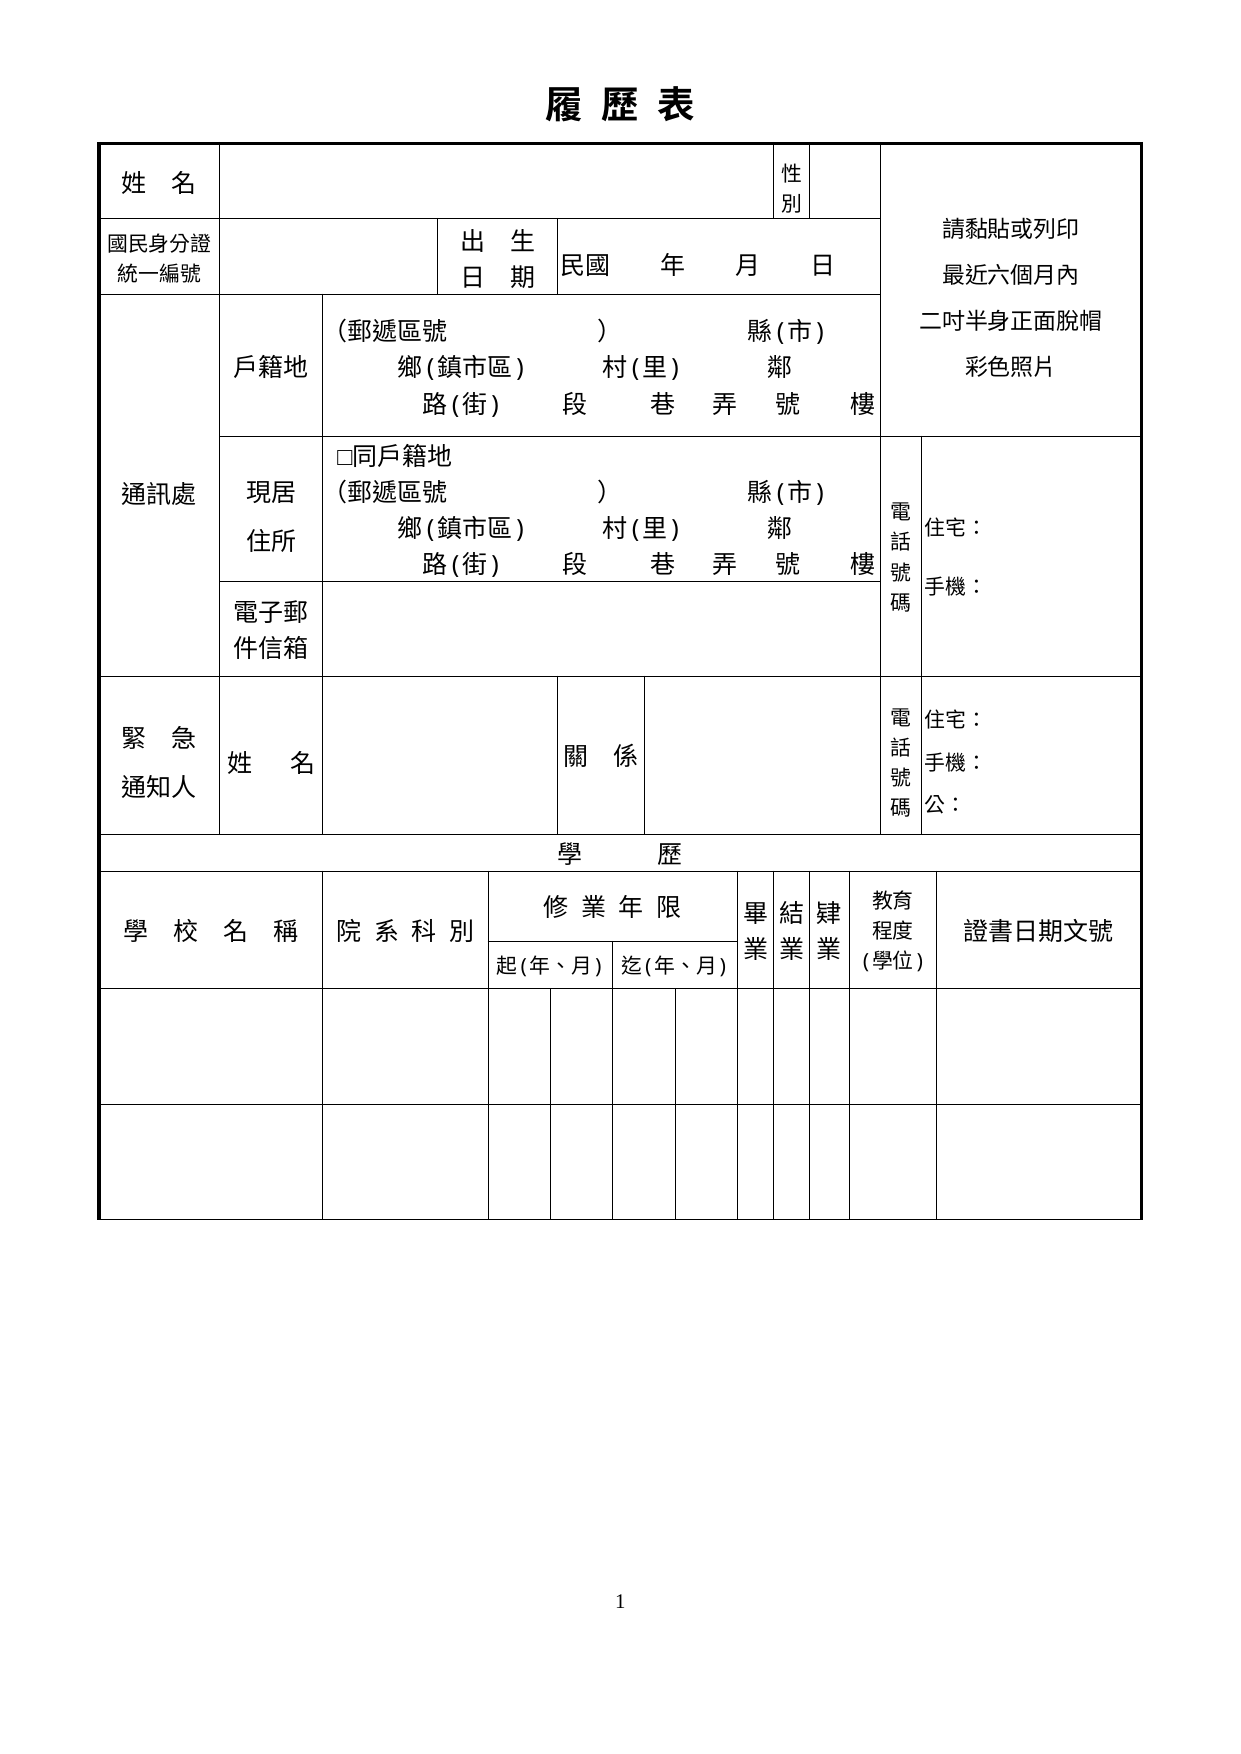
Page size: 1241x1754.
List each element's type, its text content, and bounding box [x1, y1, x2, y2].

table_cell 教育 程度 (學位) [850, 872, 936, 988]
table_cell 現居 住所 [220, 437, 322, 581]
table_cell [323, 1105, 488, 1219]
table_header [810, 145, 880, 218]
table_cell [101, 1105, 322, 1219]
table_cell [810, 1105, 849, 1219]
table_cell [738, 1105, 773, 1219]
table_header [220, 145, 773, 218]
table_cell 電子郵件信箱 [220, 582, 322, 676]
text 履 歷 表 [89, 75, 1152, 129]
table_cell 修 業 年 限 [489, 872, 737, 941]
table_cell [850, 1105, 936, 1219]
table_cell [810, 989, 849, 1104]
table_cell [850, 989, 936, 1104]
table_cell [613, 1105, 675, 1219]
table_cell [101, 989, 322, 1104]
table_cell [323, 677, 557, 834]
table_cell 學 歷 [101, 835, 1140, 871]
table_cell [551, 1105, 612, 1219]
table_cell 肄業 [810, 872, 849, 988]
table_cell 迄(年、月) [613, 942, 737, 988]
table_cell 電話號碼 [881, 677, 921, 834]
table_cell 電話號碼 [881, 437, 921, 676]
table_cell [489, 989, 550, 1104]
table_cell 通訊處 [101, 295, 219, 676]
table_cell [937, 989, 1140, 1104]
table_cell [220, 219, 437, 293]
table_cell 國民身分證統一編號 [101, 219, 219, 293]
table_cell 戶籍地 [220, 295, 322, 436]
table_cell 院 系 科 別 [323, 872, 488, 988]
table_cell [645, 677, 880, 834]
table_cell 住宅： 手機： [922, 437, 1140, 676]
table_cell 起(年、月) [489, 942, 612, 988]
table_cell [323, 989, 488, 1104]
table_cell [676, 1105, 737, 1219]
table_cell [937, 1105, 1140, 1219]
table_header 請黏貼或列印 最近六個月內 二吋半身正面脫帽 彩色照片 [881, 145, 1140, 436]
table_cell 證書日期文號 [937, 872, 1140, 988]
table_cell [323, 582, 880, 676]
table_cell [613, 989, 675, 1104]
table_cell 住宅： 手機： 公： [922, 677, 1140, 834]
table_cell 出 生 日 期 [438, 219, 557, 293]
table_cell 關 係 [558, 677, 644, 834]
table_cell [551, 989, 612, 1104]
table_cell 學 校 名 稱 [101, 872, 322, 988]
table_cell 結業 [774, 872, 809, 988]
table_cell [774, 1105, 809, 1219]
table_cell 畢業 [738, 872, 773, 988]
table_header 姓 名 [101, 145, 219, 218]
table_cell [676, 989, 737, 1104]
table_cell [774, 989, 809, 1104]
table_cell （郵遞區號 ） 縣(市) 鄉(鎮市區) 村(里) 鄰 路(街) 段 巷 弄 號 樓 [323, 295, 880, 436]
table_cell 姓 名 [220, 677, 322, 834]
table_cell [738, 989, 773, 1104]
table_cell □同戶籍地 （郵遞區號 ） 縣(市) 鄉(鎮市區) 村(里) 鄰 路(街) 段 巷 弄 號 樓 [323, 437, 880, 581]
table_cell 緊 急 通知人 [101, 677, 219, 834]
table_cell [489, 1105, 550, 1219]
table_header 性別 [774, 145, 809, 218]
table_cell 民國 年 月 日 [558, 219, 880, 293]
